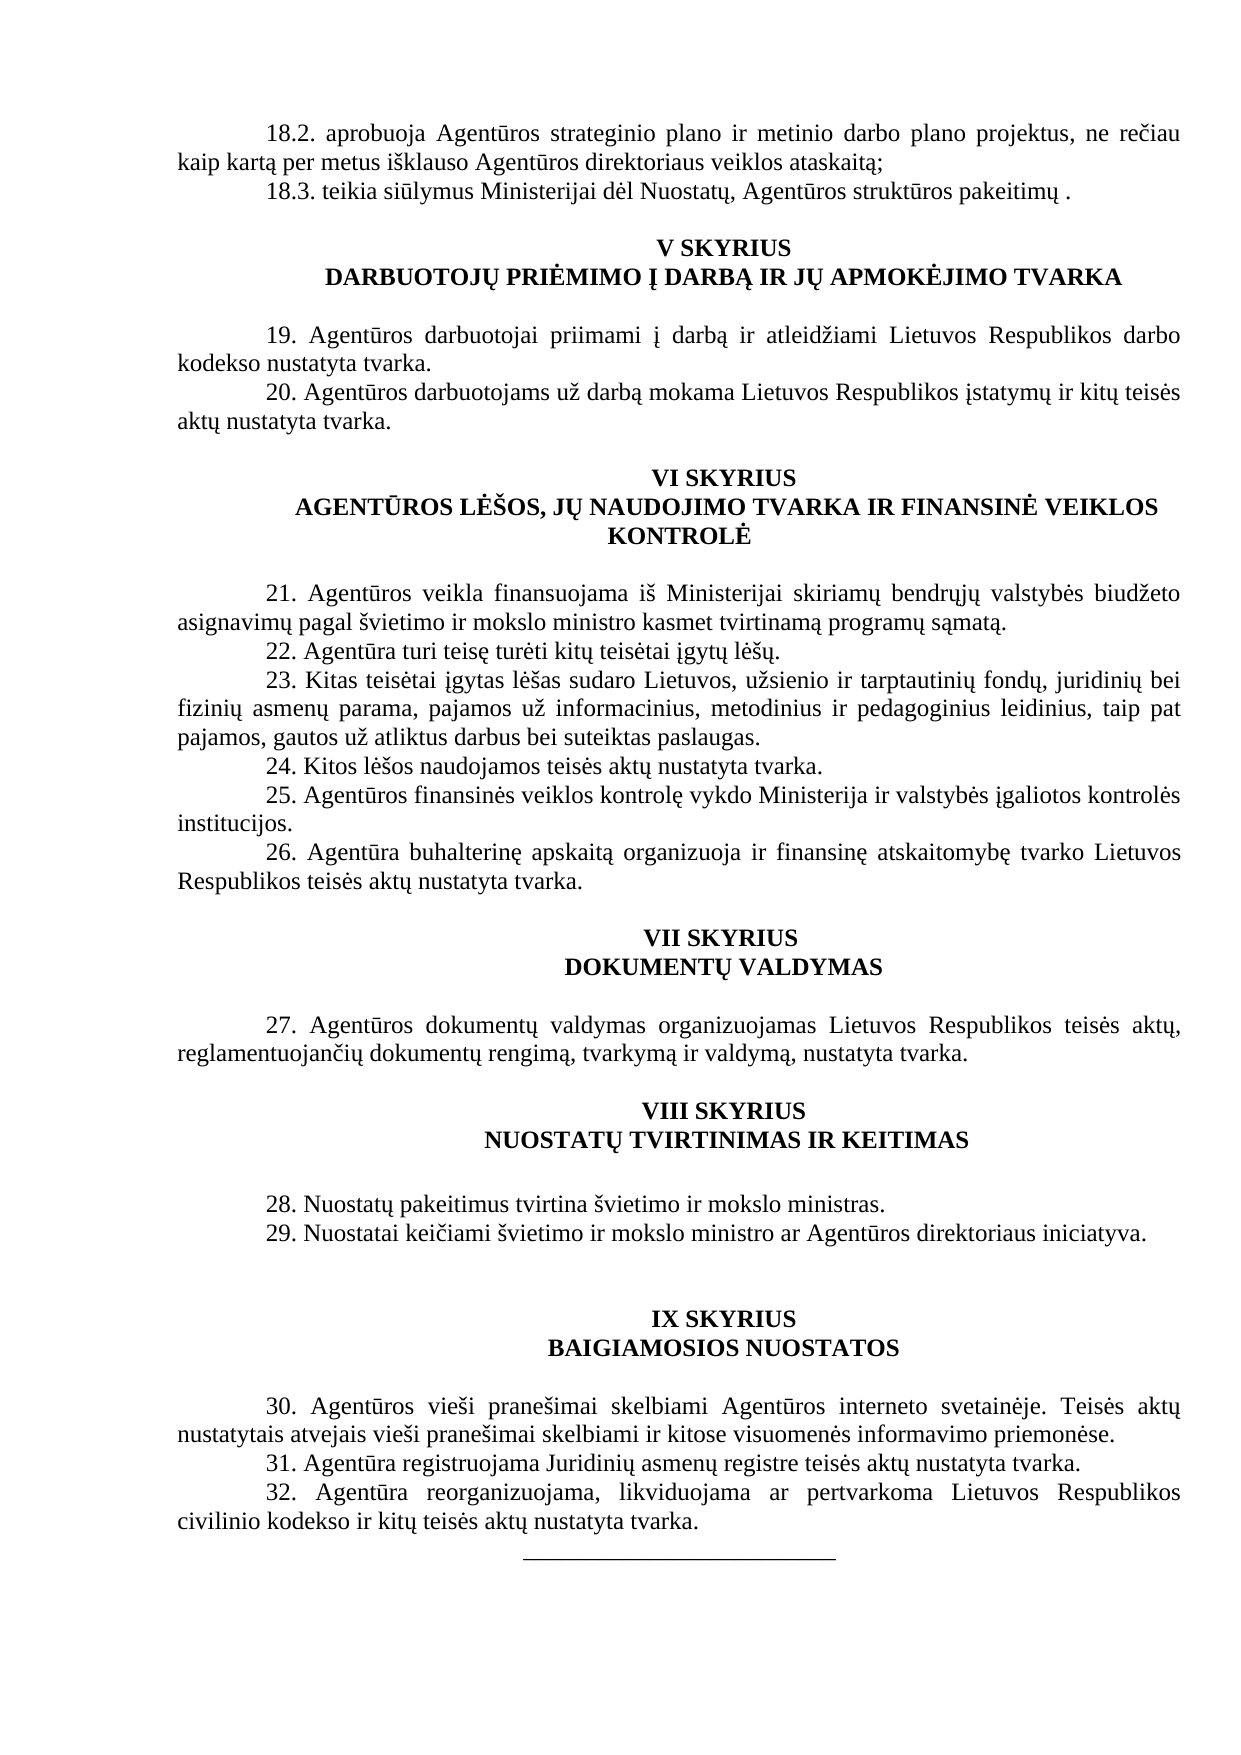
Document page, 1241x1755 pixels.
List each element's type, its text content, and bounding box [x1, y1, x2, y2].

text VIII SKYRIUS [177, 1096, 1182, 1125]
text 32. Agentūra reorganizuojama, likviduojama ar pertvarkoma Lietuvos Respublikos civilinio kodekso ir kitų teisės aktų nustatyta tvarka. [177, 1477, 1182, 1534]
text VII SKYRIUS [177, 923, 1182, 952]
text 19. Agentūros darbuotojai priimami į darbą ir atleidžiami Lietuvos Respublikos darbo kodekso nustatyta tvarka. [177, 320, 1182, 377]
text AGENTŪROS LĖŠOS, JŲ NAUDOJIMO TVARKA IR FINANSINĖ VEIKLOS KONTROLĖ [177, 492, 1182, 550]
text 28. Nuostatų pakeitimus tvirtina švietimo ir mokslo ministras. [177, 1189, 1182, 1218]
text NUOSTATŲ TVIRTINIMAS IR KEITIMAS [177, 1125, 1182, 1153]
text BAIGIAMOSIOS NUOSTATOS [177, 1333, 1182, 1362]
text 18.2. aprobuoja Agentūros strateginio plano ir metinio darbo plano projektus, ne rečiau kaip kartą per metus išklauso Agentūros direktoriaus veiklos ataskaitą; [177, 118, 1182, 176]
text 30. Agentūros vieši pranešimai skelbiami Agentūros interneto svetainėje. Teisės aktų nustatytais atvejais vieši pranešimai skelbiami ir kitose visuomenės informavimo priemonėse. [177, 1391, 1182, 1448]
text 27. Agentūros dokumentų valdymas organizuojamas Lietuvos Respublikos teisės aktų, reglamentuojančių dokumentų rengimą, tvarkymą ir valdymą, nustatyta tvarka. [177, 1010, 1182, 1067]
text 23. Kitas teisėtai įgytas lėšas sudaro Lietuvos, užsienio ir tarptautinių fondų, juridinių bei fizinių asmenų parama, pajamos už informacinius, metodinius ir pedagoginius leidinius, taip pat pajamos, gautos už atliktus darbus bei suteiktas paslaugas. [177, 665, 1182, 751]
text 26. Agentūra buhalterinę apskaitą organizuoja ir finansinę atskaitomybę tvarko Lietuvos Respublikos teisės aktų nustatyta tvarka. [177, 837, 1182, 895]
text 22. Agentūra turi teisę turėti kitų teisėtai įgytų lėšų. [177, 636, 1182, 665]
text 31. Agentūra registruojama Juridinių asmenų registre teisės aktų nustatyta tvarka. [177, 1448, 1182, 1477]
text 29. Nuostatai keičiami švietimo ir mokslo ministro ar Agentūros direktoriaus iniciatyva. [177, 1218, 1182, 1247]
text DOKUMENTŲ VALDYMAS [177, 952, 1182, 981]
text DARBUOTOJŲ PRIĖMIMO Į DARBĄ IR JŲ APMOKĖJIMO TVARKA [177, 262, 1182, 291]
text 25. Agentūros finansinės veiklos kontrolę vykdo Ministerija ir valstybės įgaliotos kontrolės institucijos. [177, 780, 1182, 837]
text 18.3. teikia siūlymus Ministerijai dėl Nuostatų, Agentūros struktūros pakeitimų . [177, 176, 1182, 205]
text IX SKYRIUS [177, 1304, 1182, 1333]
text 21. Agentūros veikla finansuojama iš Ministerijai skiriamų bendrųjų valstybės biudžeto asignavimų pagal švietimo ir mokslo ministro kasmet tvirtinamą programų sąmatą. [177, 578, 1182, 636]
text 20. Agentūros darbuotojams už darbą mokama Lietuvos Respublikos įstatymų ir kitų teisės aktų nustatyta tvarka. [177, 377, 1182, 435]
text V SKYRIUS [177, 233, 1182, 262]
text _________________________ [177, 1534, 1182, 1563]
text 24. Kitos lėšos naudojamos teisės aktų nustatyta tvarka. [177, 751, 1182, 780]
text VI SKYRIUS [177, 463, 1182, 492]
